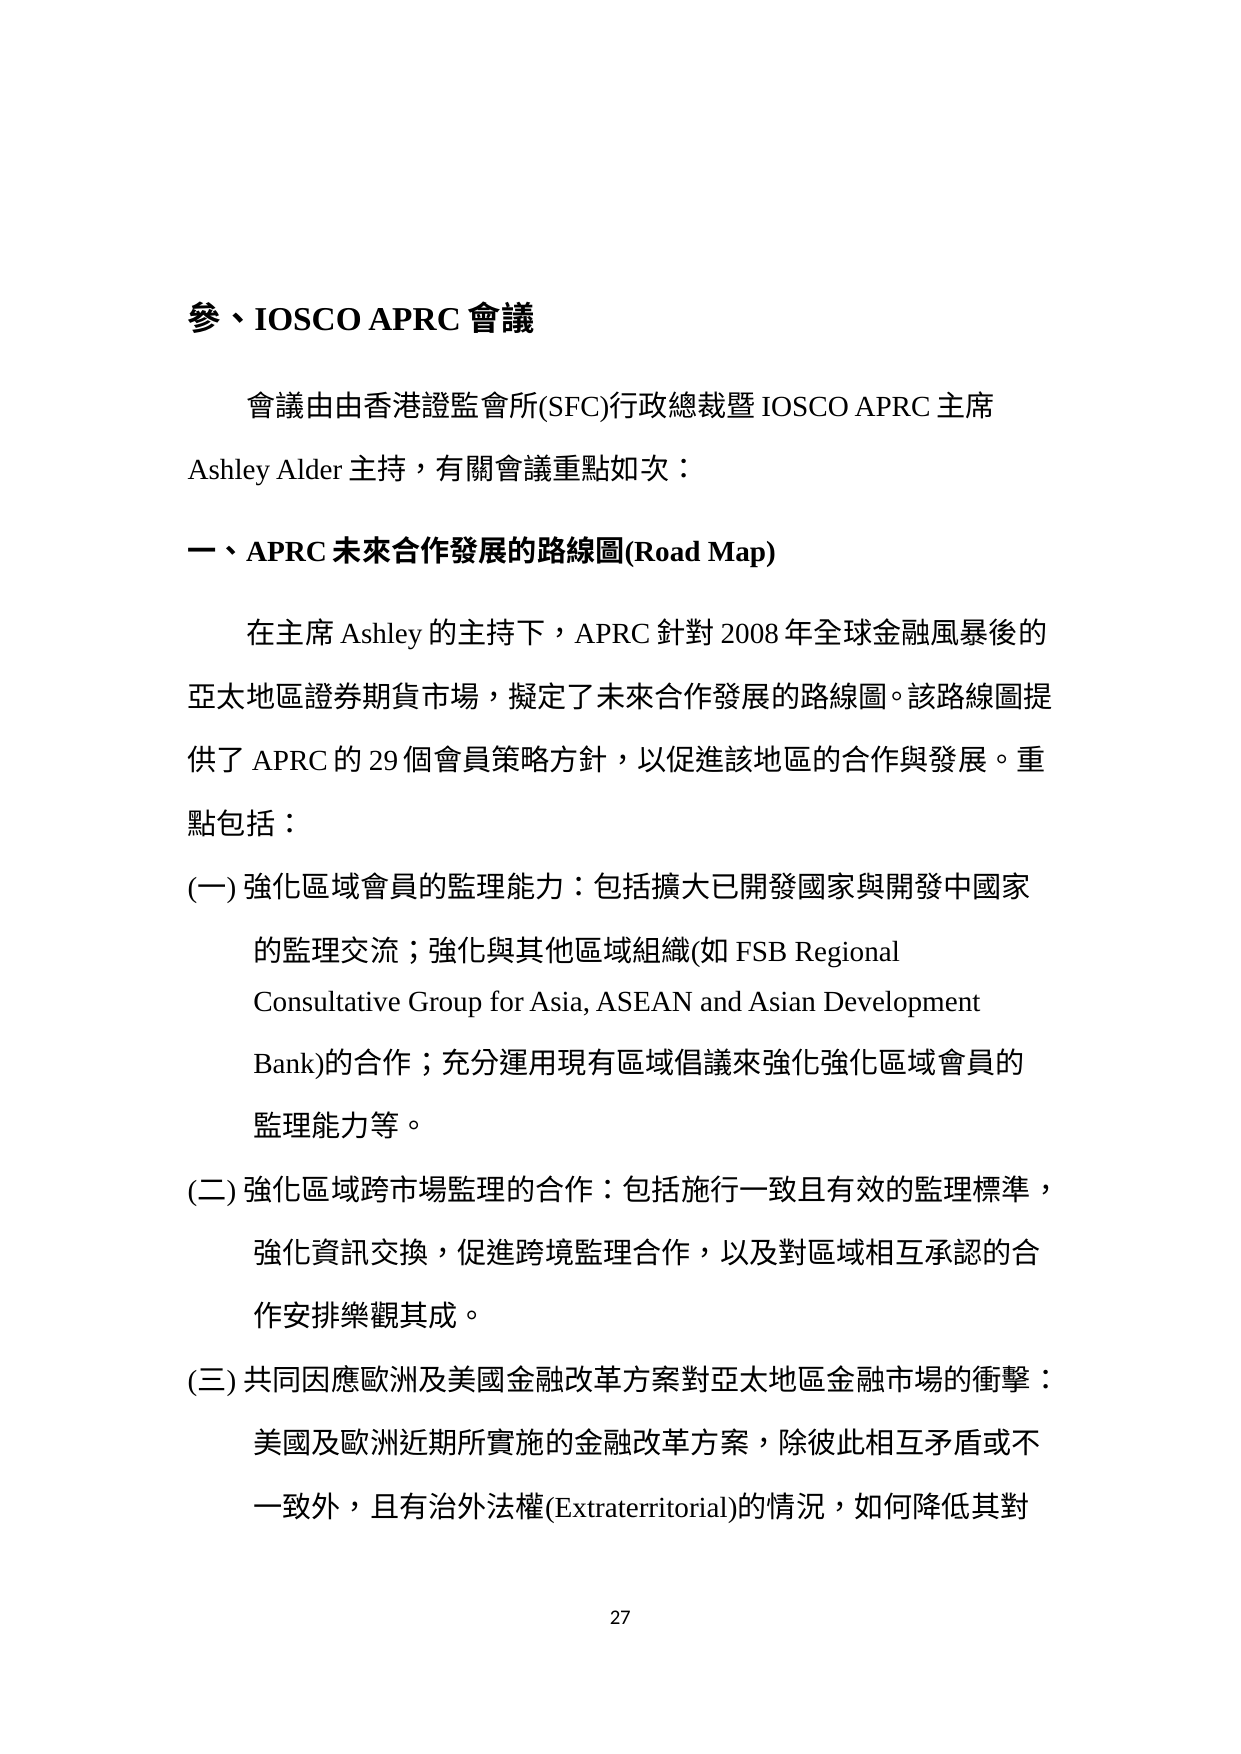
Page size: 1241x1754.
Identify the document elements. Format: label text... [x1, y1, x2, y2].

text 一、APRC未來合作發展的路線圖(Road Map) [187, 528, 1053, 570]
text 會議由由香港證監會所(SFC)行政總裁暨IOSCO APRC主席Ashley Alder主持，有關會議重點如次： [187, 382, 1053, 488]
text (二) 強化區域跨市場監理的合作：包括施行一致且有效的監理標準，強化資訊交換，促進跨境監理合作，以及對區域相互承認的合作安排樂觀其成。 [187, 1166, 1053, 1335]
text (一) 強化區域會員的監理能力：包括擴大已開發國家與開發中國家的監理交流；強化與其他區域組織(如FSB Regional Consultative Group for Asia, ASEAN and Asian Development Bank)的合作；充分運用現有區域倡議來強化強化區域會員的監理能力等。 [187, 864, 1053, 1145]
text 參、IOSCO APRC會議 [187, 291, 1053, 339]
text 在主席Ashley的主持下，APRC針對2008年全球金融風暴後的亞太地區證券期貨市場，擬定了未來合作發展的路線圖。該路線圖提供了APRC的29個會員策略方針，以促進該地區的合作與發展。重點包括： [187, 610, 1053, 843]
text (三) 共同因應歐洲及美國金融改革方案對亞太地區金融市場的衝擊：美國及歐洲近期所實施的金融改革方案，除彼此相互矛盾或不一致外，且有治外法權(Extraterritorial)的情況，如何降低其對亞太區域的衝擊，APRC各成員國應相互合作，以尋找解決方案。 [187, 1356, 1053, 1526]
